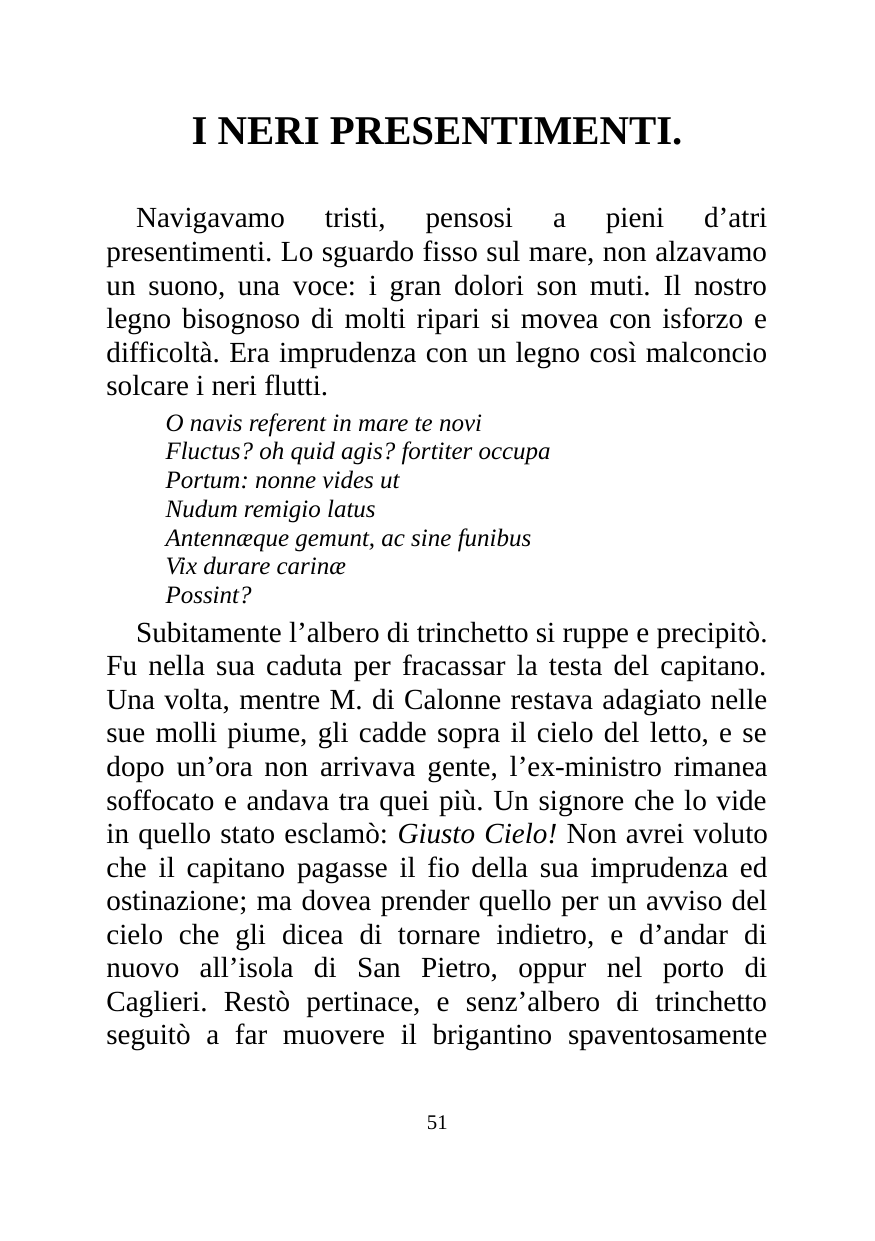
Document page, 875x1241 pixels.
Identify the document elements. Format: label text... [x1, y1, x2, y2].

text Navigavamo tristi, pensosi a pieni d’atri presentimenti. Lo sguardo fisso sul mare, non alzavamo un suono, una voce: i gran dolori son muti. Il nostro legno bisognoso di molti ripari si movea con isforzo e difficoltà. Era imprudenza con un legno così malconcio solcare i neri flutti. [106, 201, 768, 402]
text O navis referent in mare te novi Fluctus? oh quid agis? fortiter occupa Portum: nonne vides ut Nudum remigio latus Antennæque gemunt, ac sine funibus Vix durare carinæ Possint? [165, 408, 768, 609]
subtitle I neri presentimenti. [106, 106, 768, 153]
text Subitamente l’albero di trinchetto si ruppe e precipitò. Fu nella sua caduta per fracassar la testa del capitano. Una volta, mentre M. di Calonne restava adagiato nelle sue molli piume, gli cadde sopra il cielo del letto, e se dopo un’ora non arrivava gente, l’ex-ministro rimanea soffocato e andava tra quei più. Un signore che lo vide in quello stato esclamò: Giusto Cielo! Non avrei voluto che il capitano pagasse il fio della sua imprudenza ed ostinazione; ma dovea prender quello per un avviso del cielo che gli dicea di tornare indietro, e d’andar di nuovo all’isola di San Pietro, oppur nel porto di Caglieri. Restò pertinace, e senz’albero di trinchetto seguitò a far muovere il brigantino spaventosamente [106, 615, 768, 1051]
